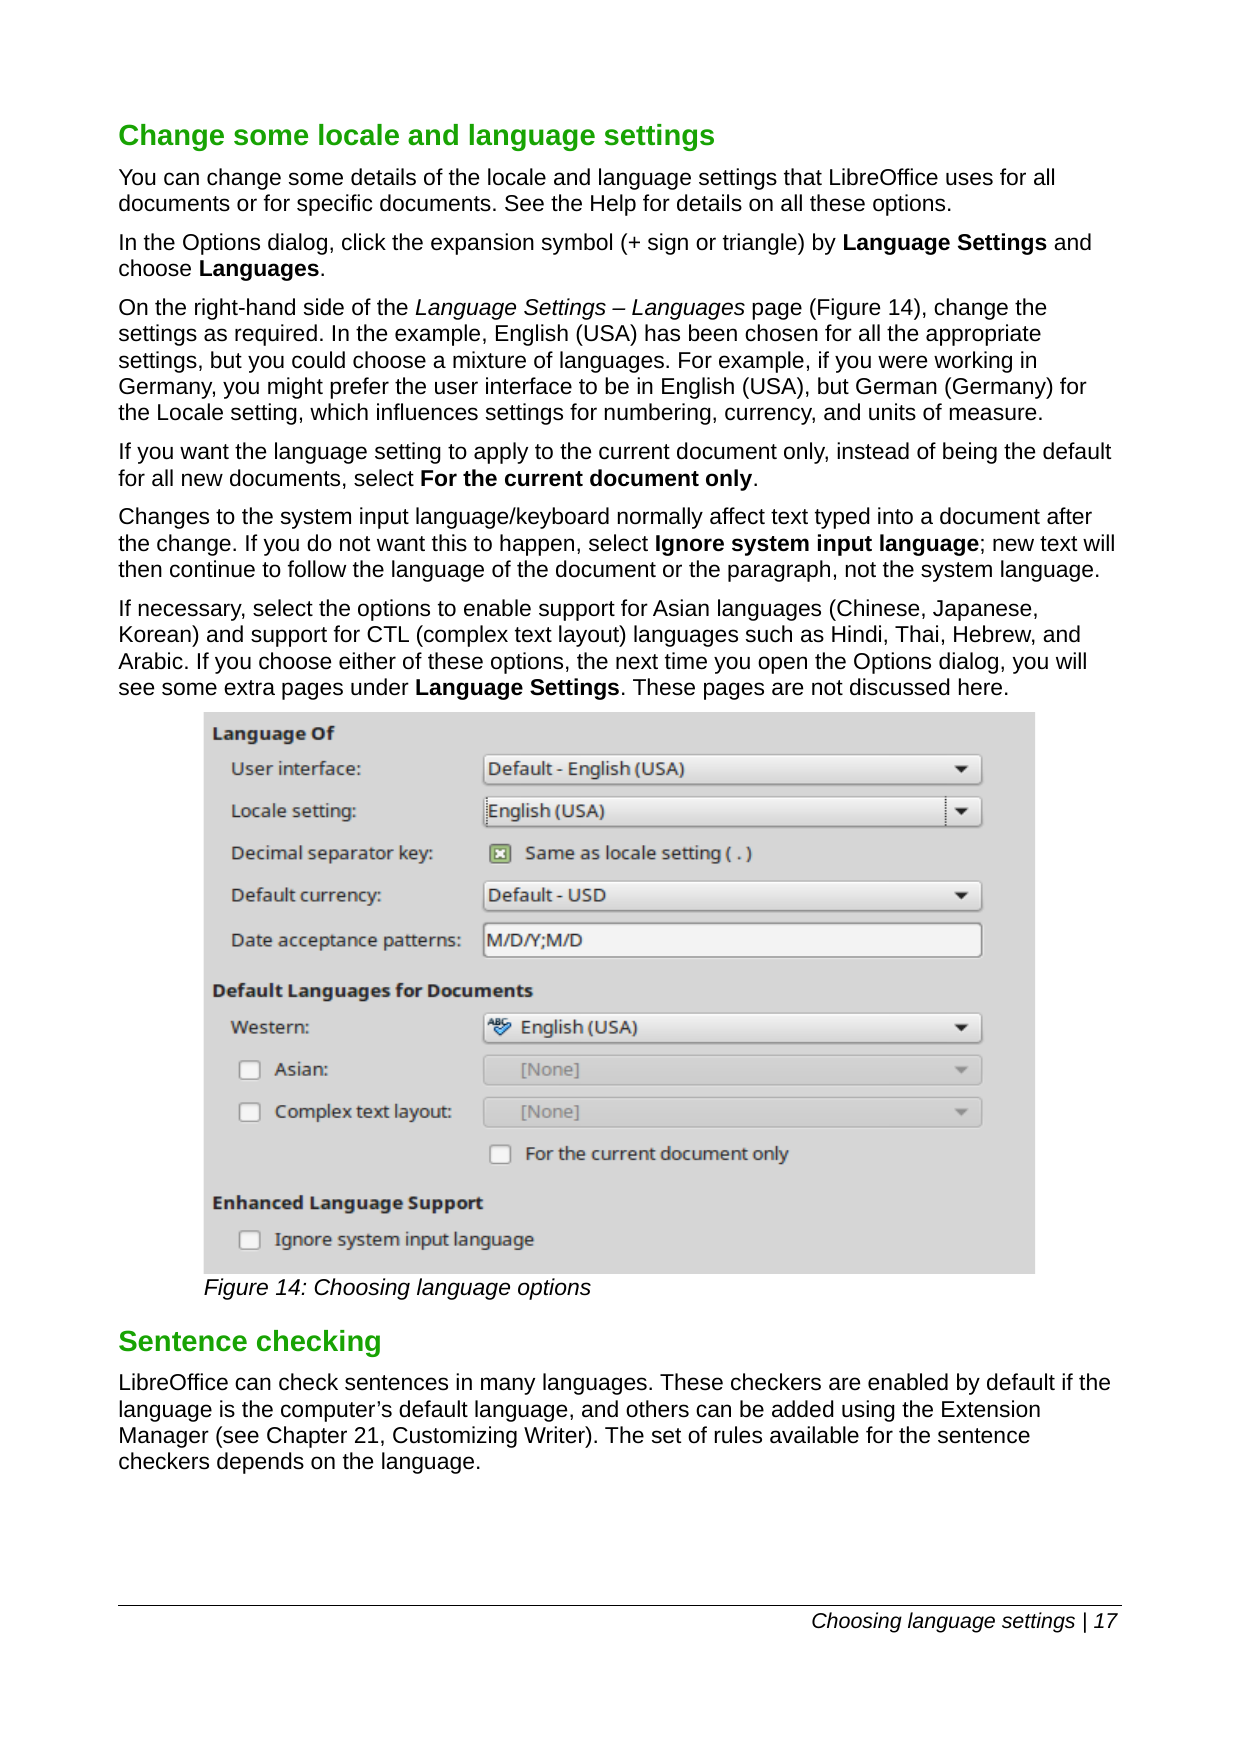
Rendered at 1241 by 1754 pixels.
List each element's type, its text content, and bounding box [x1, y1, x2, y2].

text LibreOffice can check sentences in many languages. These checkers are enabled by default if the language is the computer’s default language, and others can be added using the Extension Manager (see Chapter 21, Customizing Writer). The set of rules available for the sentence checkers depends on the language. [118, 1369, 1122, 1474]
text If necessary, select the options to enable support for Asian languages (Chinese, Japanese, Korean) and support for CTL (complex text layout) languages such as Hindi, Thai, Hebrew, and Arabic. If you choose either of these options, the next time you open the Options dialog, you will see some extra pages under Language Settings. These pages are not discussed here. [118, 595, 1122, 700]
text In the Options dialog, click the expansion symbol (+ sign or triangle) by Language Settings and choose Languages. [118, 229, 1122, 281]
text On the right-hand side of the Language Settings – Languages page (Figure 14), change the settings as required. In the example, English (USA) has been chosen for all the appropriate settings, but you could choose a mixture of languages. For example, if you were working in Germany, you might prefer the user interface to be in English (USA), but German (Germany) for the Locale setting, which influences settings for numbering, currency, and units of measure. [118, 294, 1122, 426]
text You can change some details of the locale and language settings that LibreOffice uses for all documents or for specific documents. See the Help for details on all these options. [118, 163, 1122, 216]
picture [203, 712, 1036, 1274]
text If you want the language setting to apply to the current document only, instead of being the default for all new documents, select For the current document only. [118, 438, 1122, 491]
text Changes to the system input language/keyboard normally affect text typed into a document after the change. If you do not want this to happen, select Ignore system input language; new text will then continue to follow the language of the document or the paragraph, not the system language. [118, 503, 1122, 582]
text Figure 14: Choosing language options [204, 1274, 1037, 1300]
subtitle Change some locale and language settings [118, 118, 1122, 152]
subtitle Sentence checking [118, 1324, 1122, 1357]
